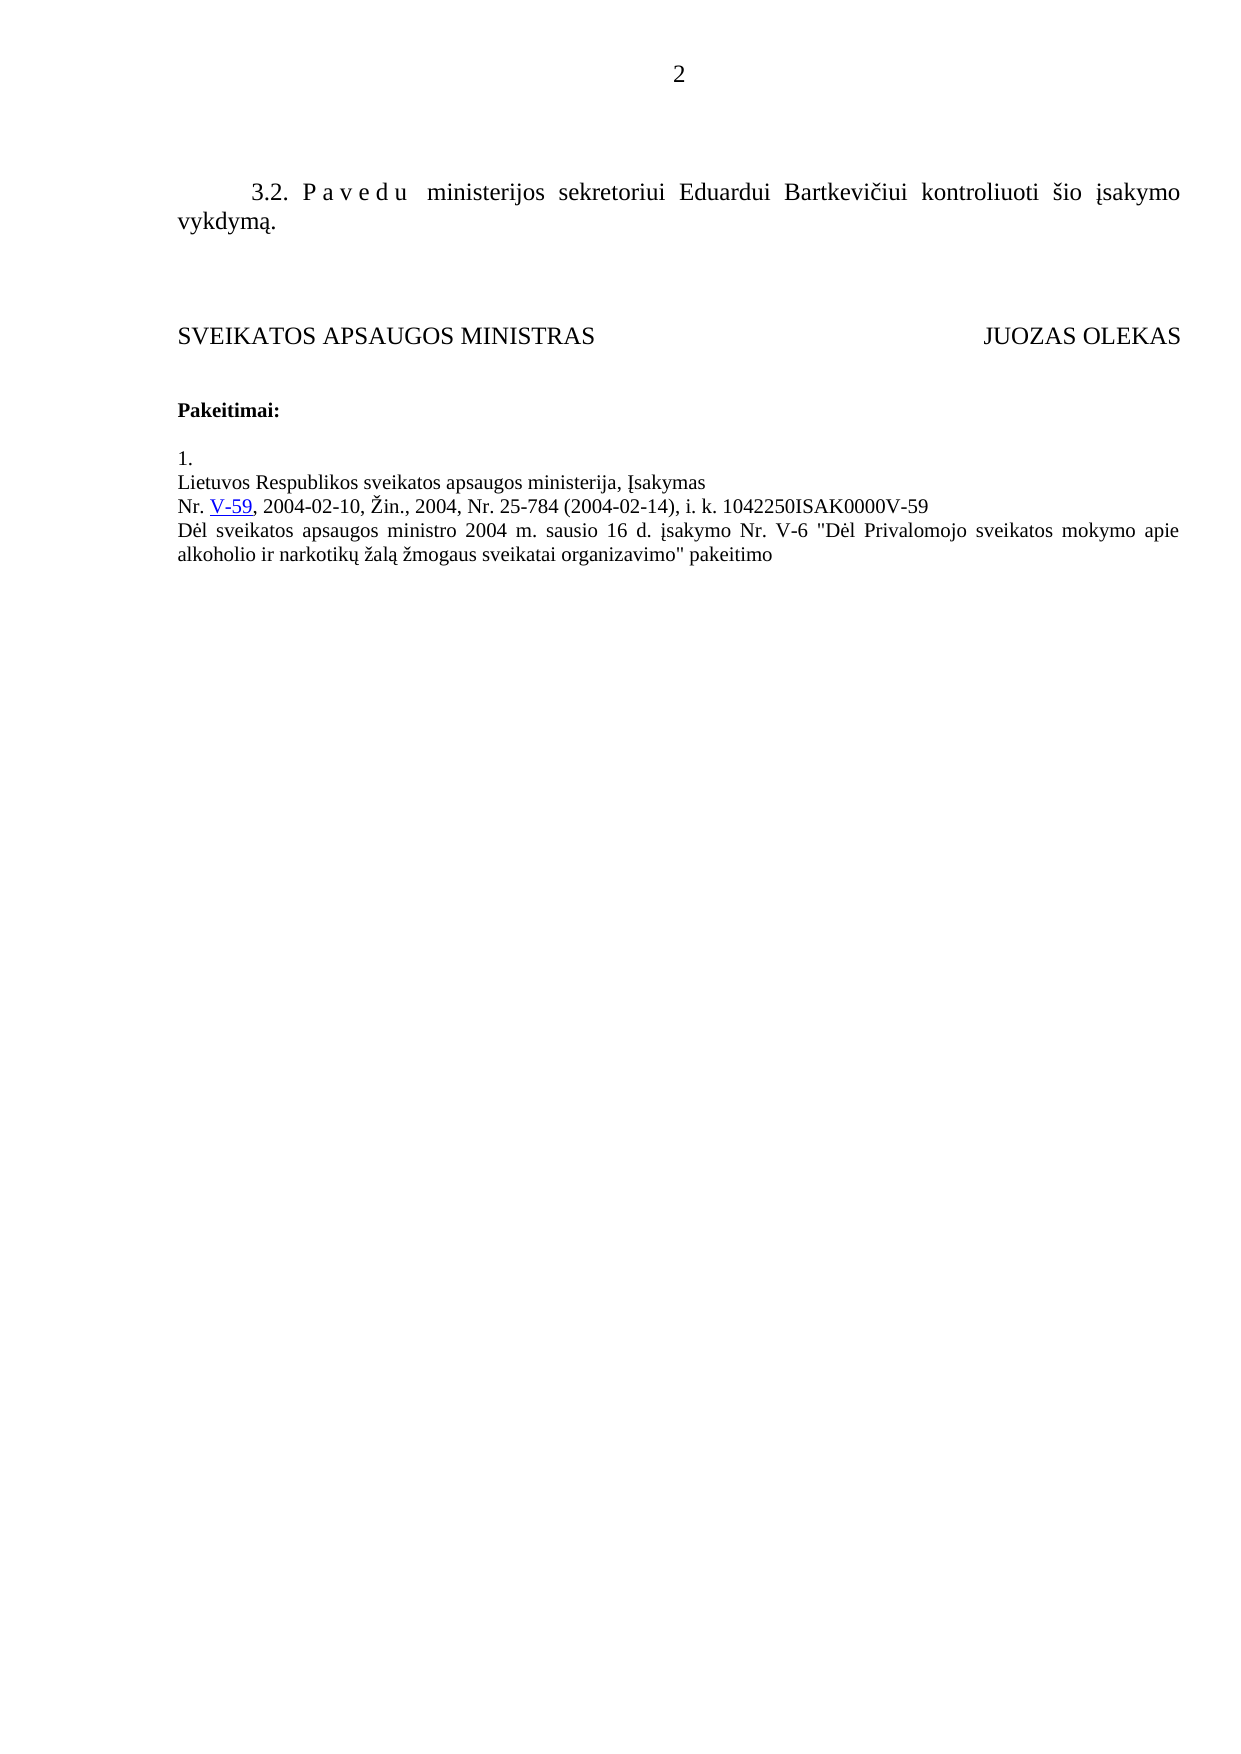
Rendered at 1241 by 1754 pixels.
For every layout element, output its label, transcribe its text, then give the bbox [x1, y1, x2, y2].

text 1. [177, 446, 1181, 470]
text Pakeitimai: [177, 398, 1181, 422]
text SVEIKATOS APSAUGOS MINISTRAS JUOZAS OLEKAS [177, 321, 1181, 350]
text Nr. V-59, 2004-02-10, Žin., 2004, Nr. 25-784 (2004-02-14), i. k. 1042250ISAK0000V-59 [177, 494, 1181, 518]
text Dėl sveikatos apsaugos ministro 2004 m. sausio 16 d. įsakymo Nr. V-6 "Dėl Privalomojo sveikatos mokymo apie alkoholio ir narkotikų žalą žmogaus sveikatai organizavimo" pakeitimo [177, 518, 1181, 566]
text Lietuvos Respublikos sveikatos apsaugos ministerija, Įsakymas [177, 470, 1181, 494]
text 3.2. Pavedu ministerijos sekretoriui Eduardui Bartkevičiui kontroliuoti šio įsakymo vykdymą. [177, 177, 1181, 235]
